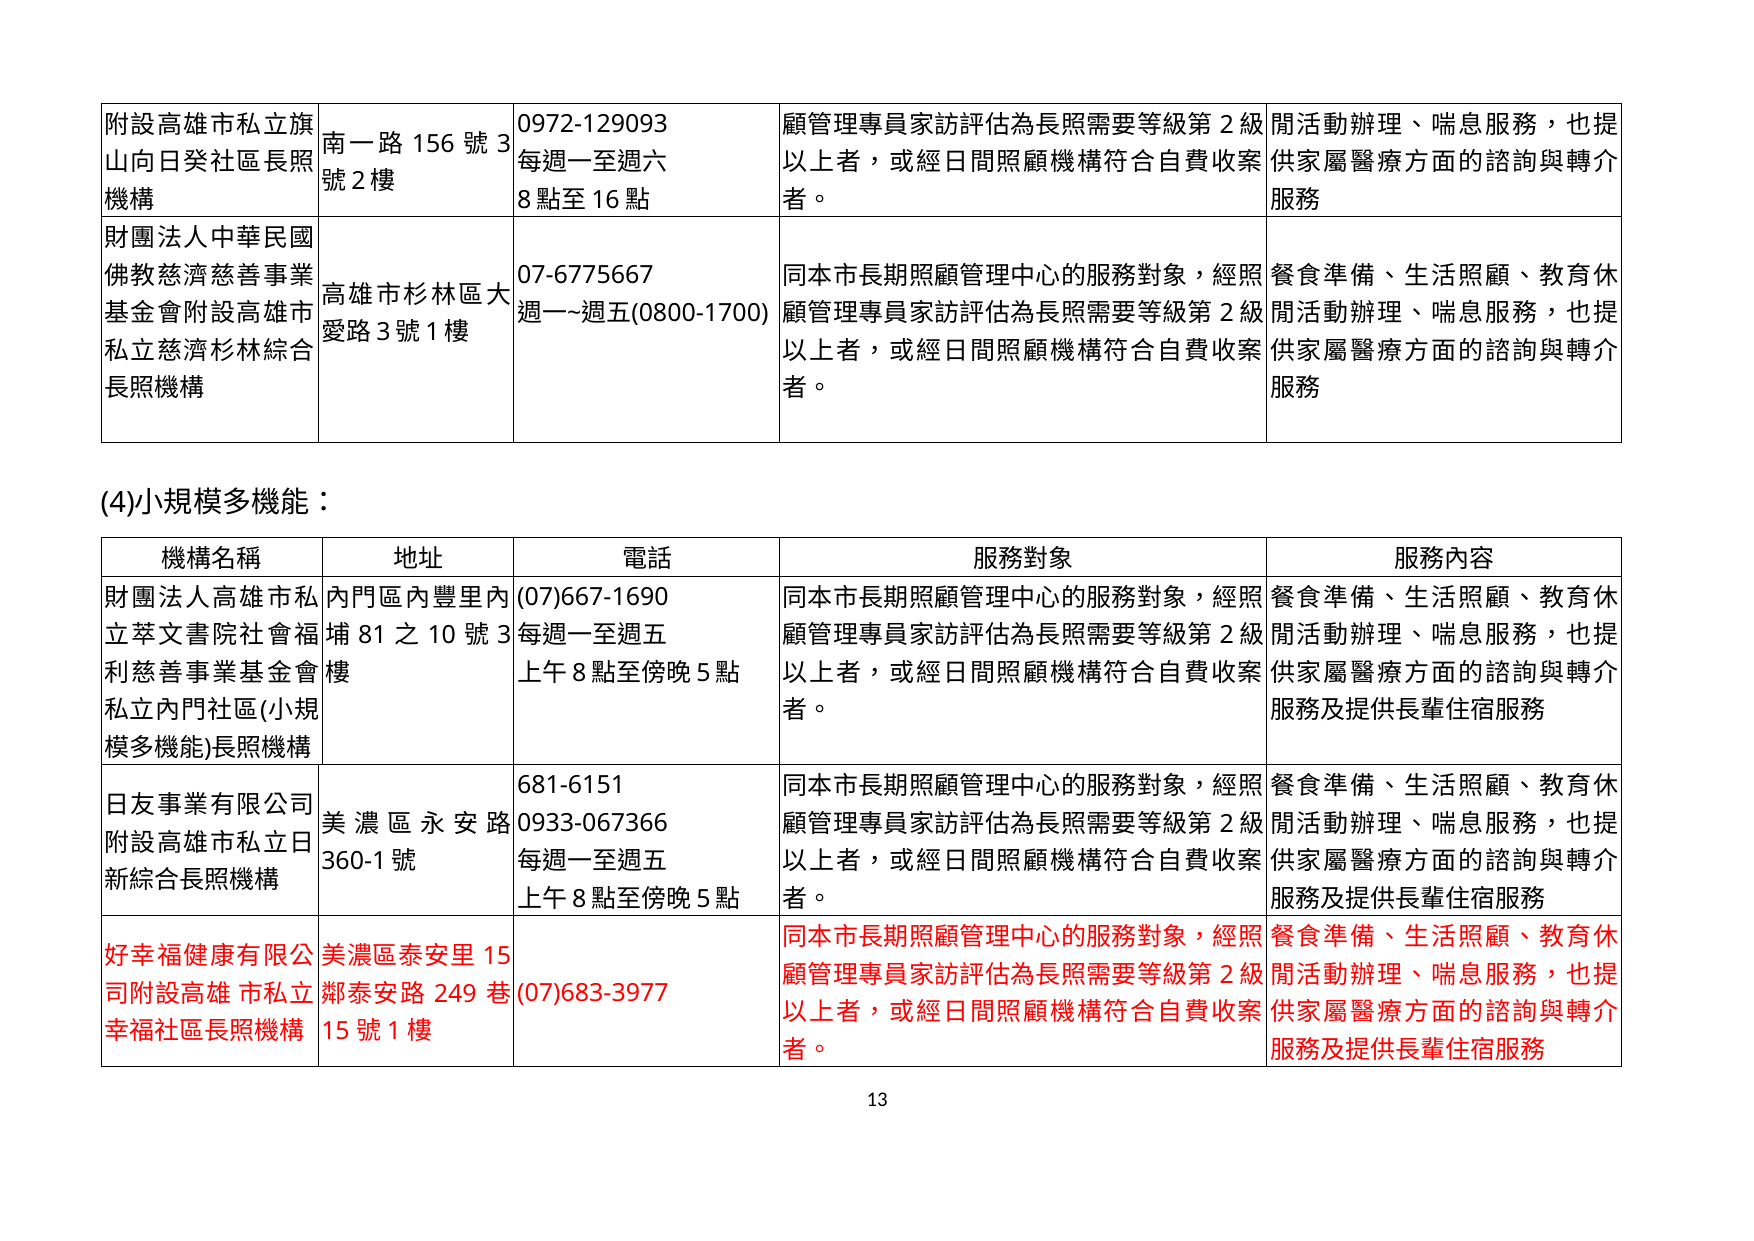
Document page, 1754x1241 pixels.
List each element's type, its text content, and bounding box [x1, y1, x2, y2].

table_cell 餐食準備、生活照顧、教育休閒活動辦理、喘息服務，也提供家屬醫療方面的諮詢與轉介服務及提供長輩住宿服務 [1267, 577, 1621, 764]
table_cell 閒活動辦理、喘息服務，也提供家屬醫療方面的諮詢與轉介服務 [1267, 104, 1621, 216]
table_cell 餐食準備、生活照顧、教育休閒活動辦理、喘息服務，也提供家屬醫療方面的諮詢與轉介服務及提供長輩住宿服務 [1267, 916, 1621, 1066]
table_header 服務對象 [780, 538, 1266, 576]
table_header 地址 [323, 538, 513, 576]
table_cell 顧管理專員家訪評估為長照需要等級第2級以上者，或經日間照顧機構符合自費收案者。 [780, 104, 1266, 216]
table_cell 0972-129093 每週一至週六 8點至16點 [514, 104, 779, 216]
table_cell 財團法人高雄市私立萃文書院社會福利慈善事業基金會私立內門社區(小規模多機能)長照機構 [102, 577, 322, 764]
table_cell 美濃區永安路360-1號 [319, 765, 513, 915]
table_cell 同本市長期照顧管理中心的服務對象，經照顧管理專員家訪評估為長照需要等級第2級以上者，或經日間照顧機構符合自費收案者。 [780, 217, 1266, 442]
table_header 電話 [514, 538, 779, 576]
table_cell (07)667-1690 每週一至週五 上午8點至傍晚5點 [514, 577, 779, 764]
table_header 機構名稱 [102, 538, 322, 576]
table_cell 同本市長期照顧管理中心的服務對象，經照顧管理專員家訪評估為長照需要等級第2級以上者，或經日間照顧機構符合自費收案者。 [780, 577, 1266, 764]
table_cell 餐食準備、生活照顧、教育休閒活動辦理、喘息服務，也提供家屬醫療方面的諮詢與轉介服務 [1267, 217, 1621, 442]
table_header 服務內容 [1267, 538, 1621, 576]
table_cell 南一路156號3號2樓 [319, 104, 513, 216]
table_cell 附設高雄市私立旗山向日癸社區長照機構 [102, 104, 318, 216]
table_cell 財團法人中華民國佛教慈濟慈善事業基金會附設高雄市私立慈濟杉林綜合長照機構 [102, 217, 318, 442]
table_cell 07-6775667 週一~週五(0800-1700) [514, 217, 779, 442]
table_cell 681-6151 0933-067366 每週一至週五 上午8點至傍晚5點 [514, 765, 779, 915]
table_cell (07)683-3977 [514, 916, 779, 1066]
table_cell 同本市長期照顧管理中心的服務對象，經照顧管理專員家訪評估為長照需要等級第2級以上者，或經日間照顧機構符合自費收案者。 [780, 916, 1266, 1066]
table_cell 美濃區泰安里 15 鄰泰安路 249 巷 15 號 1 樓 [319, 916, 513, 1066]
subtitle (4)小規模多機能： [100, 462, 1653, 537]
table_cell 餐食準備、生活照顧、教育休閒活動辦理、喘息服務，也提供家屬醫療方面的諮詢與轉介服務及提供長輩住宿服務 [1267, 765, 1621, 915]
table_cell 同本市長期照顧管理中心的服務對象，經照顧管理專員家訪評估為長照需要等級第2級以上者，或經日間照顧機構符合自費收案者。 [780, 765, 1266, 915]
table_cell 好幸福健康有限公司附設高雄 市私立幸福社區長照機構 [102, 916, 318, 1066]
table_cell 內門區內豐里內埔81之10號3 樓 [323, 577, 513, 764]
table_cell 高雄市杉林區大愛路3號1樓 [319, 217, 513, 442]
table_cell 日友事業有限公司附設高雄市私立日新綜合長照機構 [102, 765, 318, 915]
